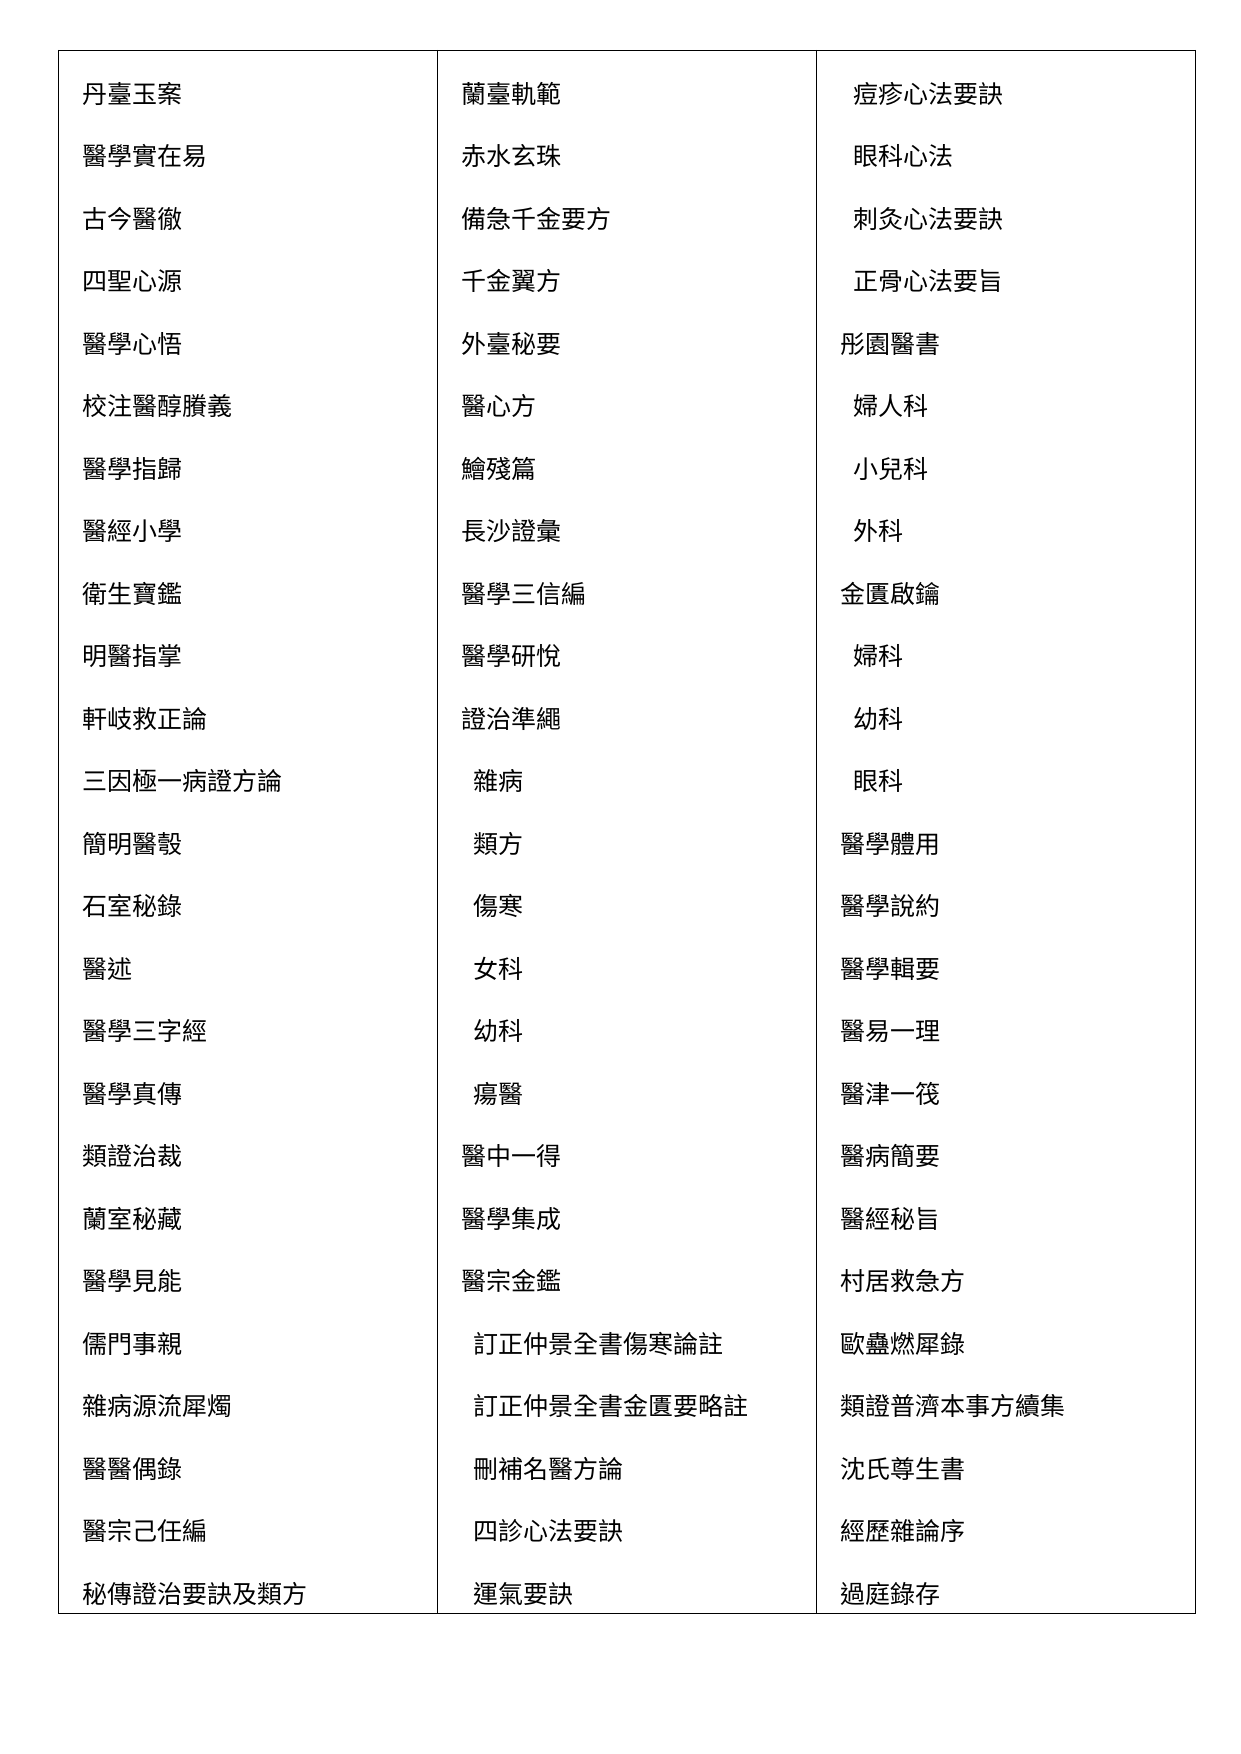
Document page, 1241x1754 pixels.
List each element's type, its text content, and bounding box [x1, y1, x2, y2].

table_cell 丹臺玉案 醫學實在易 古今醫徹 四聖心源 醫學心悟 校注醫醇賸義 醫學指歸 醫經小學 衛生寶鑑 明醫指掌 軒岐救正論 三因極一病證方論 簡明醫彀 石室秘錄 醫述 醫學三字經 醫學真傳 類證治裁 蘭室秘藏 醫學見能 儒門事親 雜病源流犀燭 醫醫偶錄 醫宗己任編 秘傳證治要訣及類方 [59, 51, 437, 1613]
table_cell 痘疹心法要訣 眼科心法 刺灸心法要訣 正骨心法要旨 彤園醫書 婦人科 小兒科 外科 金匱啟鑰 婦科 幼科 眼科 醫學體用 醫學說約 醫學輯要 醫易一理 醫津一筏 醫病簡要 醫經秘旨 村居救急方 歐蠱燃犀錄 類證普濟本事方續集 沈氏尊生書 經歷雜論序 過庭錄存 [817, 51, 1195, 1613]
table_cell 蘭臺軌範 赤水玄珠 備急千金要方 千金翼方 外臺秘要 醫心方 鱠殘篇 長沙證彙 醫學三信編 醫學研悅 證治準繩 雜病 類方 傷寒 女科 幼科 瘍醫 醫中一得 醫學集成 醫宗金鑑 訂正仲景全書傷寒論註 訂正仲景全書金匱要略註 刪補名醫方論 四診心法要訣 運氣要訣 [438, 51, 816, 1613]
